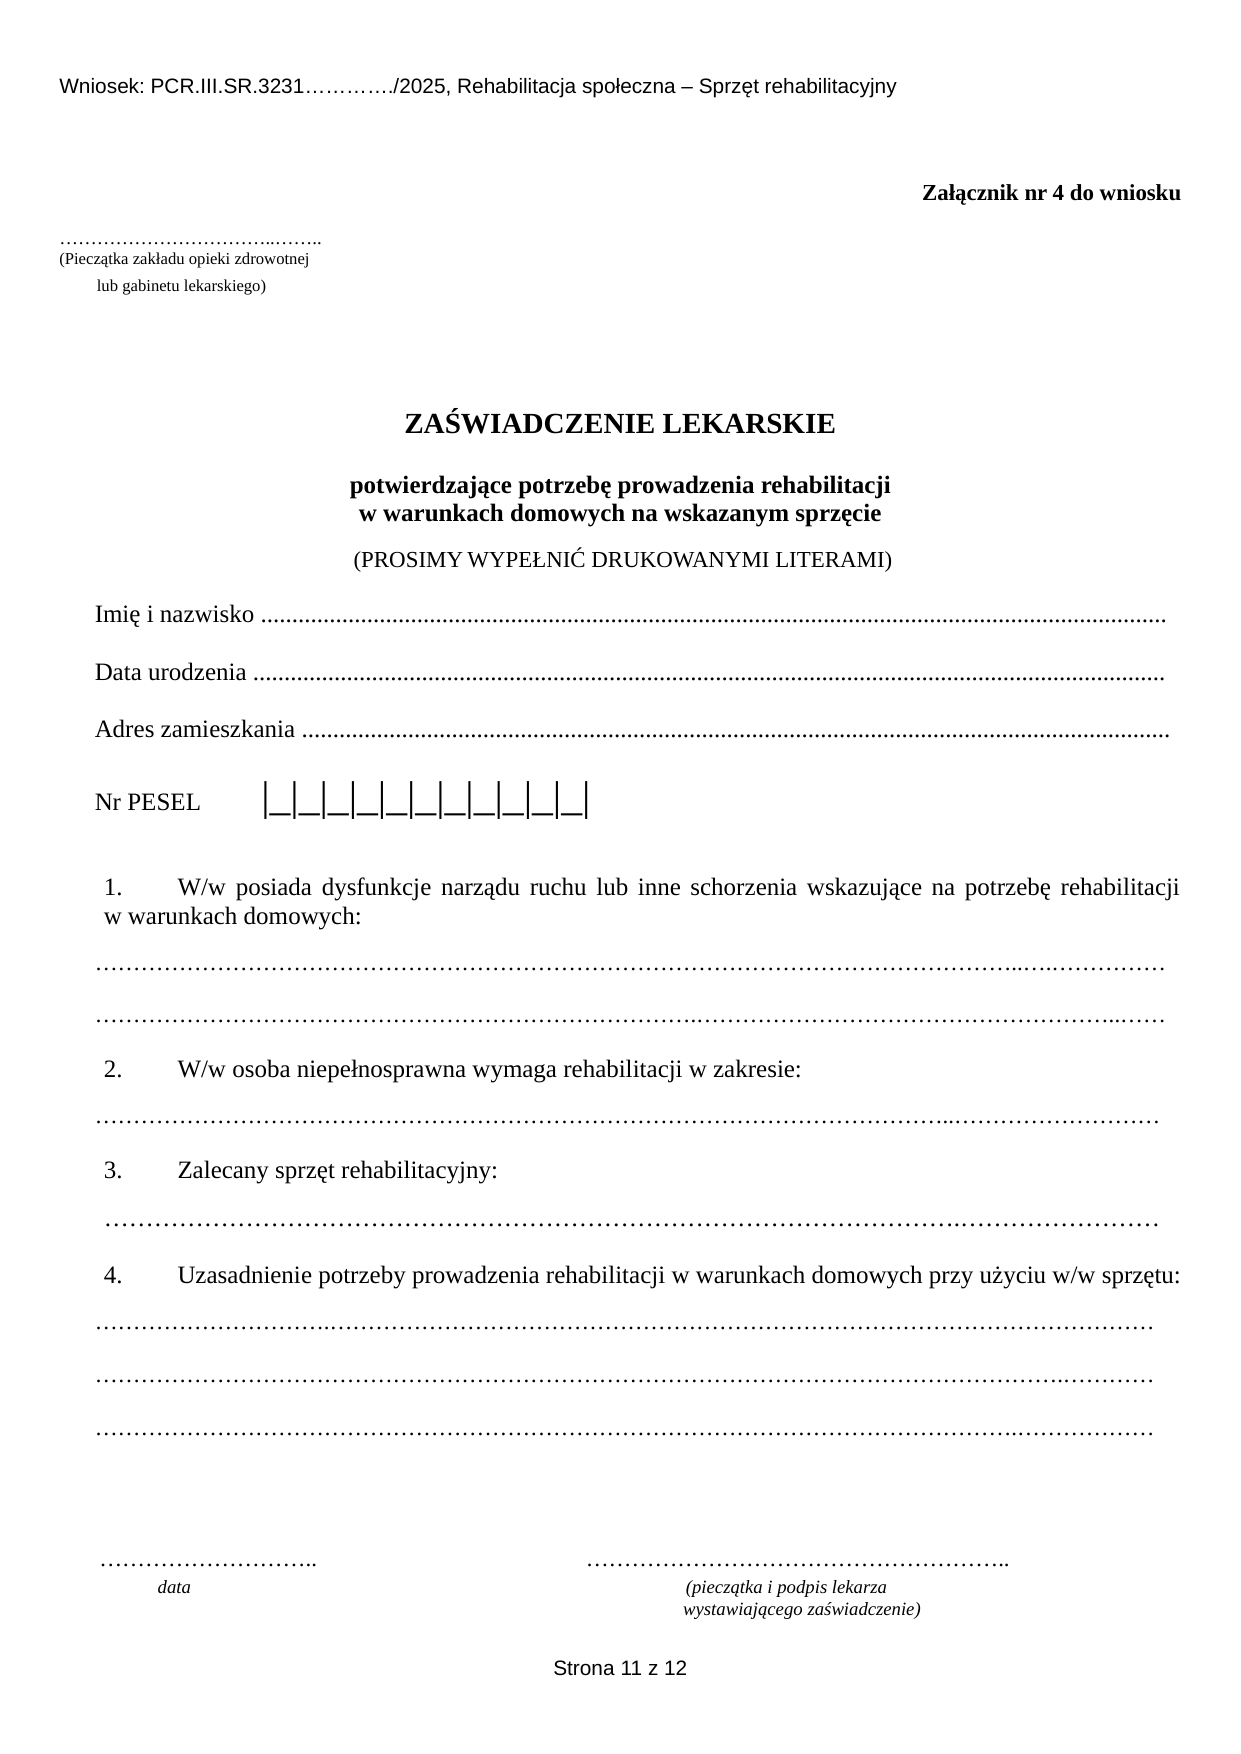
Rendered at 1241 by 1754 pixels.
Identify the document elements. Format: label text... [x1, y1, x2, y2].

text ………………………………………………………………………………………………………….……………… [94, 1414, 1181, 1440]
text potwierdzające potrzebę prowadzenia rehabilitacji [59, 470, 1181, 498]
text …………………………………………………………………………………………………………..….…………… [94, 949, 1181, 975]
list W/w posiada dysfunkcje narządu ruchu lub inne schorzenia wskazujące na potrzebę rehabilitacji w warunkach domowych: [103, 872, 1181, 930]
list Zalecany sprzęt rehabilitacyjny: [103, 1155, 1181, 1184]
text wystawiającego zaświadczenie) [502, 1598, 1181, 1620]
text (PROSIMY WYPEŁNIĆ DRUKOWANYMI LITERAMI) [59, 546, 1181, 573]
text Nr PESEL |_|_|_|_|_|_|_|_|_|_|_| [94, 772, 1181, 819]
text Załącznik nr 4 do wniosku [59, 179, 1181, 206]
text (Pieczątka zakładu opieki zdrowotnej [59, 249, 1181, 268]
text ………………………….……………………………………………………………………………………………… [94, 1308, 1181, 1334]
text w warunkach domowych na wskazanym sprzęcie [59, 498, 1181, 527]
text Imię i nazwisko ................................................................................................................................................. [59, 599, 1181, 628]
text ……………………………..…….. [59, 227, 1181, 249]
text ……………………….. ……………………………………………….. [59, 1545, 1181, 1572]
text lub gabinetu lekarskiego) [59, 268, 1181, 297]
text …………………………………………………………………………………………………..……………………… [94, 1102, 1181, 1128]
text ……………………………………………………………………………………………………………….………… [94, 1361, 1181, 1387]
text data (pieczątka i podpis lekarza [59, 1572, 1181, 1598]
subtitle ZAŚWIADCZENIE LEKARSKIE [59, 407, 1181, 440]
text Data urodzenia .................................................................................................................................................. [94, 657, 1181, 685]
text Adres zamieszkania ........................................................................................................................................... [94, 714, 1181, 743]
list Uzasadnienie potrzeby prowadzenia rehabilitacji w warunkach domowych przy użyciu w/w sprzętu: [103, 1260, 1181, 1289]
list W/w osoba niepełnosprawna wymaga rehabilitacji w zakresie: [103, 1054, 1181, 1083]
text …………………………………………………………………….………………………………………………..…… [94, 1002, 1181, 1028]
text ………………………………………………………………………………………….…………………… [103, 1203, 1181, 1232]
